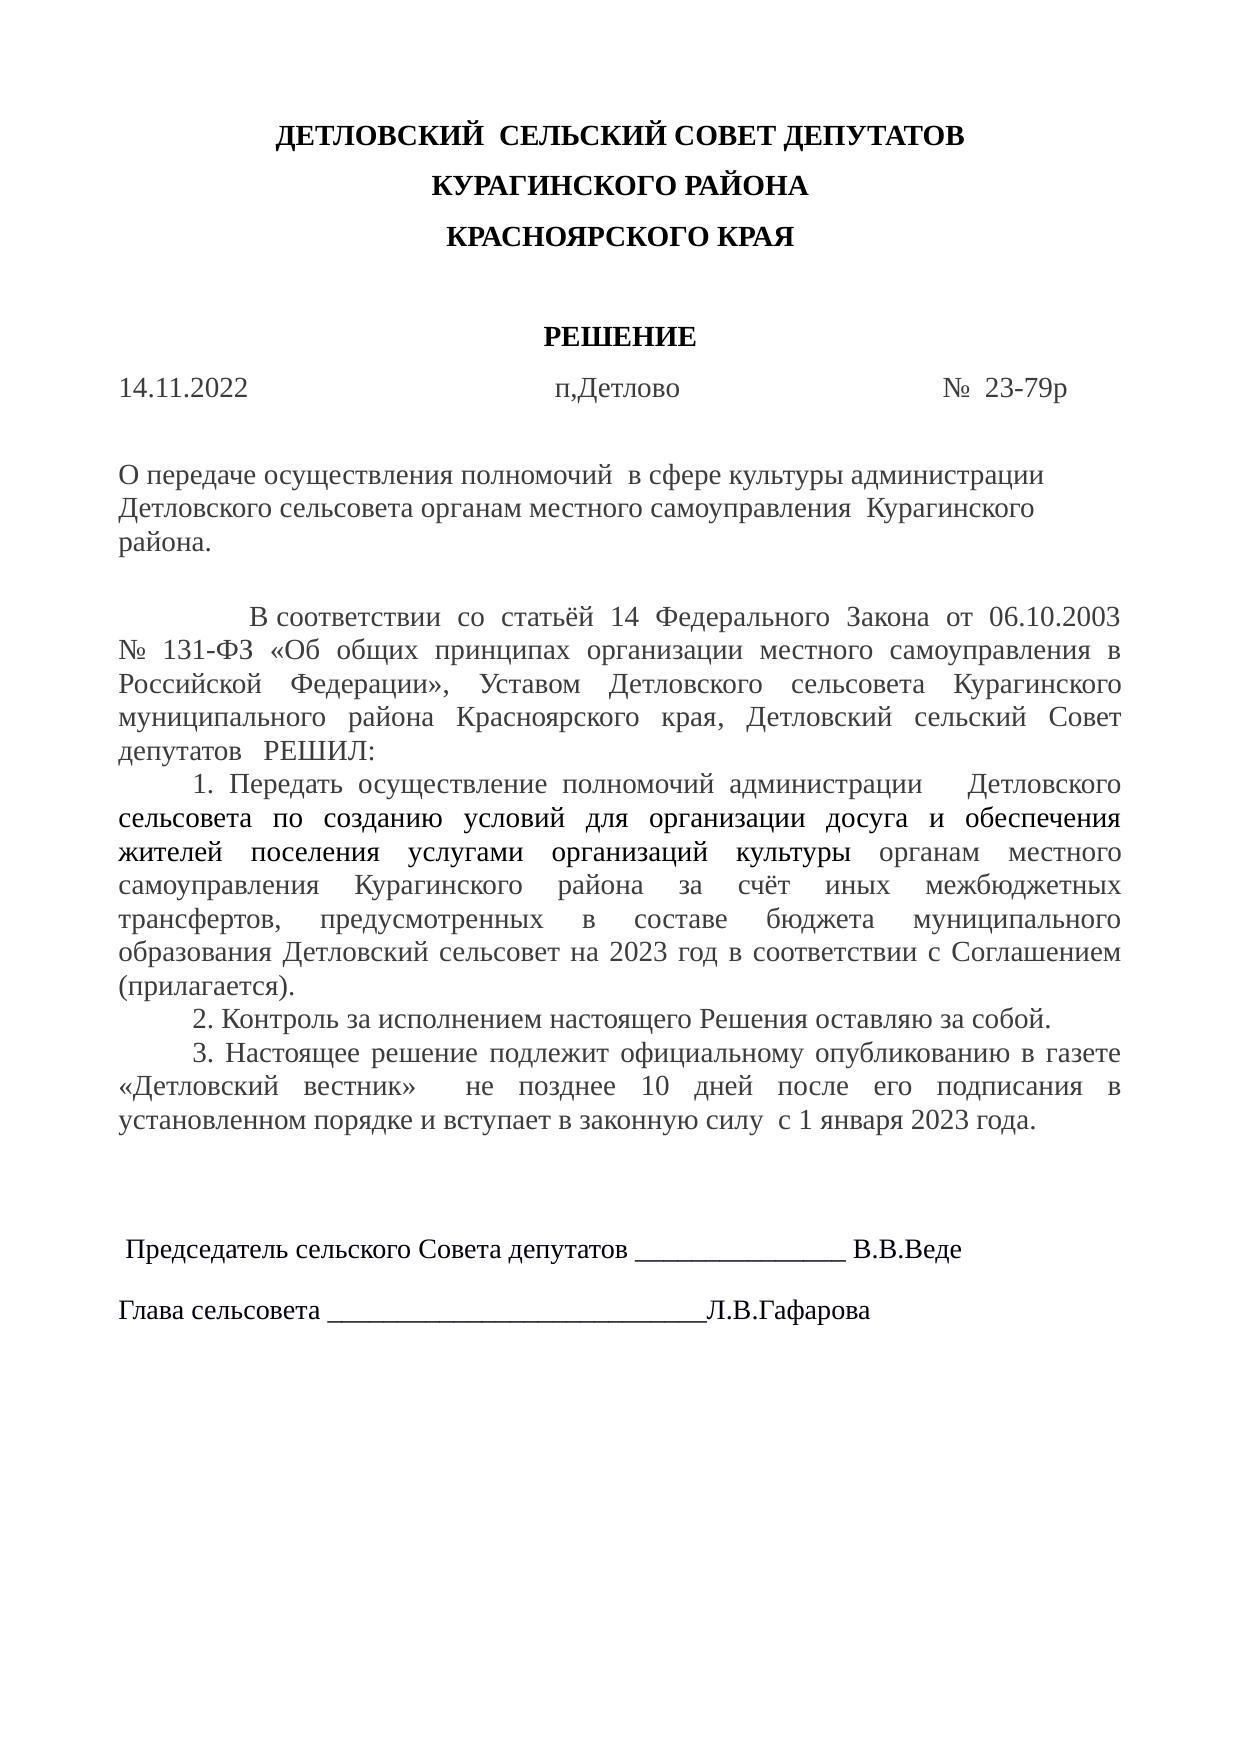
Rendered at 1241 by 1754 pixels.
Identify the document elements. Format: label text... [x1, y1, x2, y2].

text Глава сельсовета ___________________________Л.В.Гафарова [118, 1293, 1122, 1326]
text 3. Настоящее решение подлежит официальному опубликованию в газете «Детловский вестник» не позднее 10 дней после его подписания в установленном порядке и вступает в законную силу с 1 января 2023 года. [118, 1035, 1122, 1136]
text 14.11.2022 п,Детлово № 23-79р [118, 370, 1122, 403]
text ДЕТЛОВСКИЙ СЕЛЬСКИЙ СОВЕТ ДЕПУТАТОВ [118, 118, 1122, 152]
text РЕШЕНИЕ [118, 319, 1122, 353]
text В соответствии со статьёй 14 Федерального Закона от 06.10.2003 № 131-ФЗ «Об общих принципах организации местного самоуправления в Российской Федерации», Уставом Детловского сельсовета Курагинского муниципального района Красноярского края, Детловский сельский Совет депутатов РЕШИЛ: 1. Передать осуществление полномочий администрации Детловского сельсовета по созданию условий для организации досуга и обеспечения жителей поселения услугами организаций культуры органам местного самоуправления Курагинского района за счёт иных межбюджетных трансфертов, предусмотренных в составе бюджета муниципального образования Детловский сельсовет на 2023 год в соответствии с Соглашением (прилагается). [118, 599, 1122, 1001]
text 2. Контроль за исполнением настоящего Решения оставляю за собой. [118, 1001, 1122, 1035]
text КУРАГИНСКОГО РАЙОНА [118, 168, 1122, 202]
text О передаче осуществления полномочий в сфере культуры администрации Детловского сельсовета органам местного самоуправления Курагинского района. [118, 457, 1122, 558]
text Председатель сельского Совета депутатов _______________ В.В.Веде [118, 1232, 1122, 1264]
text КРАСНОЯРСКОГО КРАЯ [118, 219, 1122, 252]
